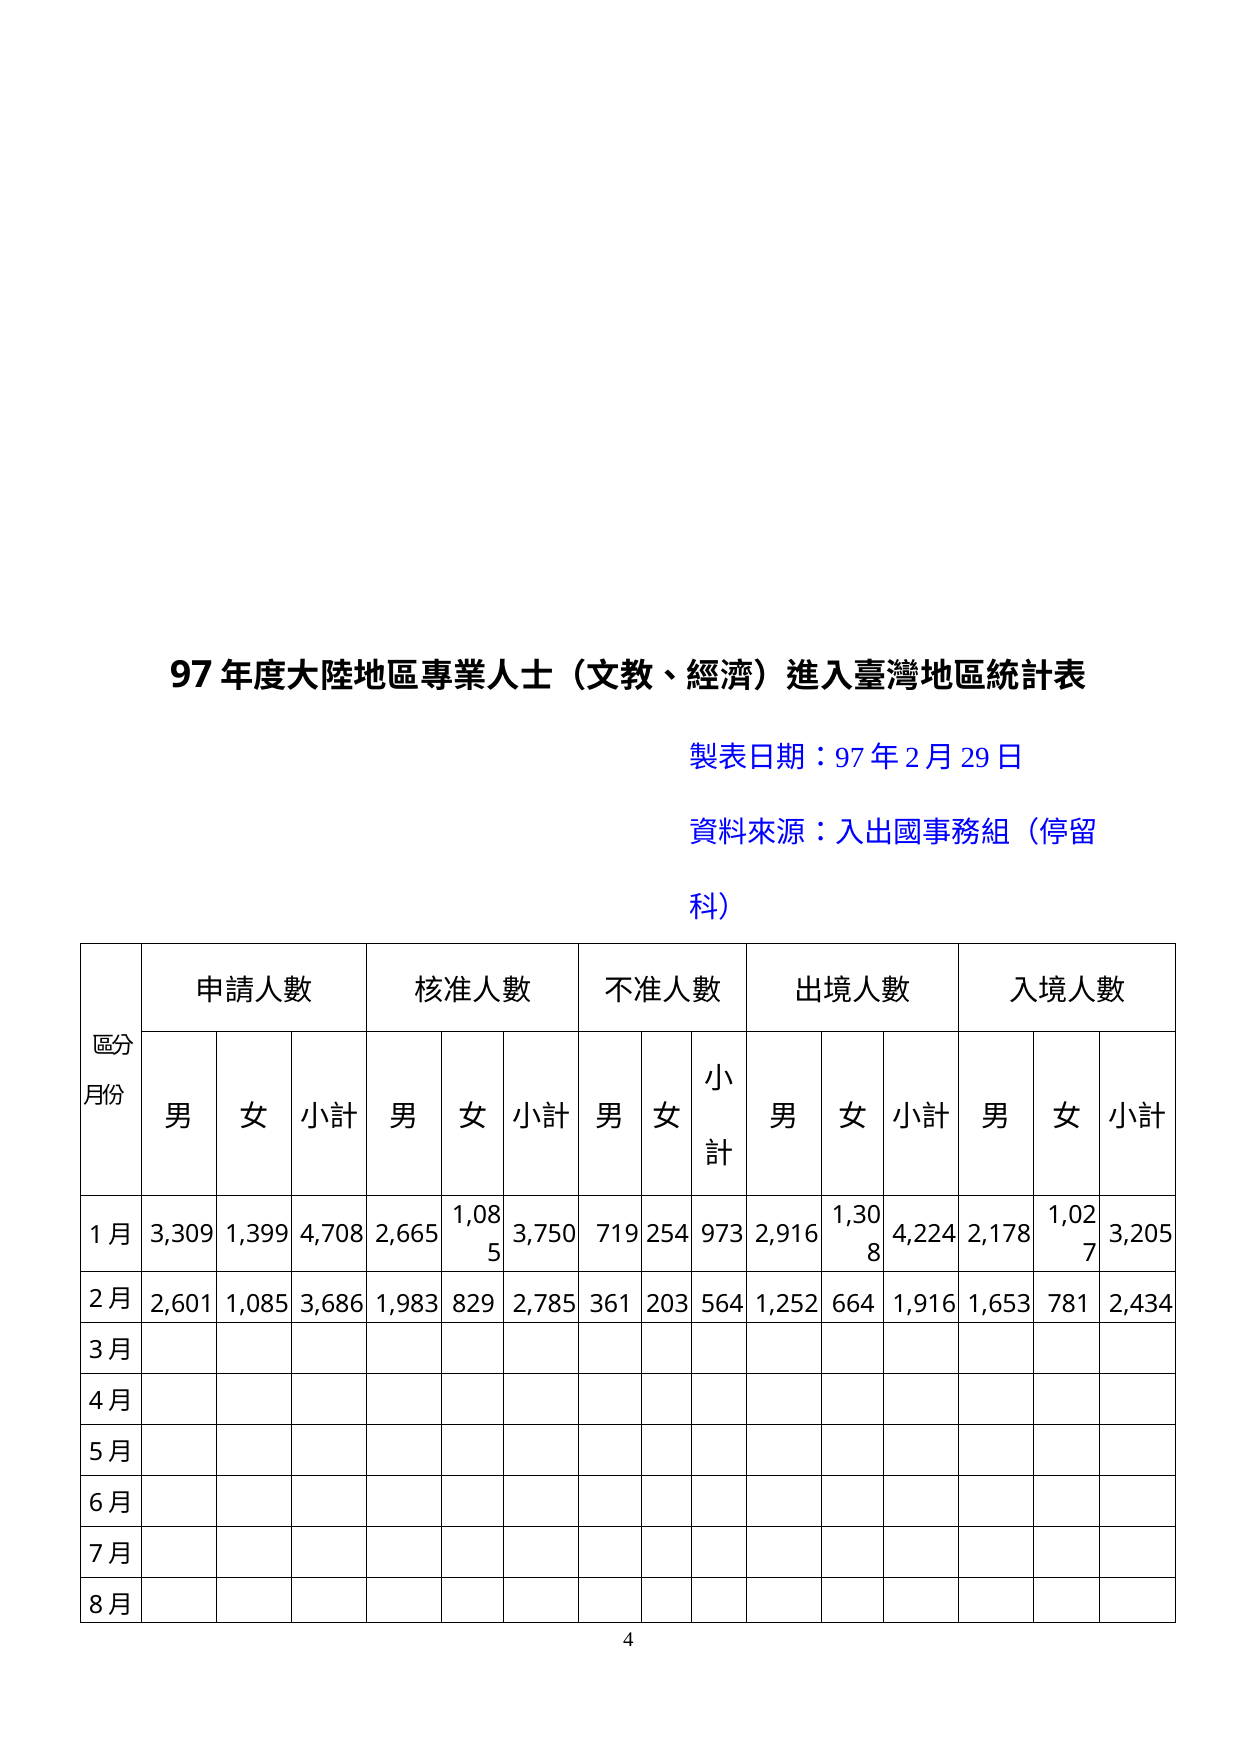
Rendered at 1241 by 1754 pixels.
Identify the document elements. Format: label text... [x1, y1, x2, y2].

table_cell [884, 1323, 958, 1373]
table_cell [579, 1578, 641, 1622]
table_cell [367, 1374, 441, 1424]
table_cell 女 [442, 1032, 503, 1194]
table_cell 361 [579, 1272, 641, 1322]
table_cell [504, 1323, 578, 1373]
table_cell 1,085 [442, 1196, 503, 1271]
table_cell 6月 [81, 1476, 141, 1526]
table_cell [1100, 1476, 1175, 1526]
table_cell 2,916 [747, 1196, 821, 1271]
table_cell 3,309 [142, 1196, 216, 1271]
table_cell 664 [822, 1272, 883, 1322]
table_cell 入境人數 [959, 944, 1175, 1031]
table_cell [1100, 1527, 1175, 1577]
table_cell 2,178 [959, 1196, 1033, 1271]
table_cell [579, 1425, 641, 1475]
table_cell 2,434 [1100, 1272, 1175, 1322]
table_cell [142, 1323, 216, 1373]
table_cell [1034, 1578, 1099, 1622]
table_cell 973 [692, 1196, 746, 1271]
table_cell 4,224 [884, 1196, 958, 1271]
table_cell [747, 1527, 821, 1577]
table_cell [692, 1425, 746, 1475]
table_cell [142, 1374, 216, 1424]
table_cell 719 [579, 1196, 641, 1271]
table_cell 4月 [81, 1374, 141, 1424]
table_cell 核准人數 [367, 944, 578, 1031]
table_cell [822, 1425, 883, 1475]
table_cell [504, 1374, 578, 1424]
table_cell [1100, 1323, 1175, 1373]
table_cell [367, 1578, 441, 1622]
table_header [167, 718, 686, 942]
table_cell [884, 1476, 958, 1526]
table_cell [959, 1527, 1033, 1577]
table_cell 區分 月份 [81, 944, 141, 1194]
table_cell [442, 1425, 503, 1475]
table_cell [292, 1476, 366, 1526]
table_cell [692, 1374, 746, 1424]
text 97年度大陸地區專業人士（文教、經濟）進入臺灣地區統計表 [112, 648, 1144, 699]
table_cell [822, 1527, 883, 1577]
table_cell 不准人數 [579, 944, 746, 1031]
table_cell [884, 1425, 958, 1475]
table_cell 女 [822, 1032, 883, 1194]
table_cell [959, 1476, 1033, 1526]
table_cell [884, 1527, 958, 1577]
table_cell 1,027 [1034, 1196, 1099, 1271]
table_cell [959, 1578, 1033, 1622]
table_cell 8月 [81, 1578, 141, 1622]
table_cell [292, 1578, 366, 1622]
table_cell 出境人數 [747, 944, 958, 1031]
table_cell 1,308 [822, 1196, 883, 1271]
table_cell [217, 1578, 291, 1622]
table_cell 小計 [884, 1032, 958, 1194]
table_cell 3,750 [504, 1196, 578, 1271]
table_cell 小計 [692, 1032, 746, 1194]
table_cell [692, 1527, 746, 1577]
table_cell [579, 1476, 641, 1526]
table_cell [1100, 1578, 1175, 1622]
table_cell 4,708 [292, 1196, 366, 1271]
table_cell 1,085 [217, 1272, 291, 1322]
table_cell 781 [1034, 1272, 1099, 1322]
table_cell [367, 1323, 441, 1373]
table_cell [142, 1578, 216, 1622]
table_cell 男 [367, 1032, 441, 1194]
table_cell [504, 1578, 578, 1622]
table_cell 3,686 [292, 1272, 366, 1322]
table_cell 小計 [504, 1032, 578, 1194]
table_cell [642, 1323, 691, 1373]
table_cell 2,601 [142, 1272, 216, 1322]
table_cell [747, 1578, 821, 1622]
table_cell [442, 1374, 503, 1424]
table_cell [822, 1578, 883, 1622]
table_cell 1,653 [959, 1272, 1033, 1322]
table_cell [642, 1578, 691, 1622]
table_cell [747, 1323, 821, 1373]
table_cell [442, 1476, 503, 1526]
table_cell [1034, 1476, 1099, 1526]
table_cell 7月 [81, 1527, 141, 1577]
table_cell [1100, 1425, 1175, 1475]
table_header [1123, 718, 1176, 942]
table_cell 2月 [81, 1272, 141, 1322]
table_cell [642, 1374, 691, 1424]
table_cell [367, 1527, 441, 1577]
table_cell 小計 [1100, 1032, 1175, 1194]
table_cell [822, 1476, 883, 1526]
table_cell [1100, 1374, 1175, 1424]
table_cell 女 [642, 1032, 691, 1194]
table_cell [822, 1323, 883, 1373]
table_cell [884, 1374, 958, 1424]
table_cell [217, 1323, 291, 1373]
table_cell 1,983 [367, 1272, 441, 1322]
table_cell [292, 1374, 366, 1424]
table_cell [367, 1425, 441, 1475]
table_cell [642, 1527, 691, 1577]
table_cell [442, 1578, 503, 1622]
table_cell [292, 1323, 366, 1373]
table_cell 564 [692, 1272, 746, 1322]
table_cell [142, 1527, 216, 1577]
table_cell [692, 1323, 746, 1373]
table_cell [442, 1527, 503, 1577]
table_cell [1034, 1374, 1099, 1424]
table_cell [959, 1323, 1033, 1373]
table_header [81, 718, 167, 942]
table_cell 男 [579, 1032, 641, 1194]
table_cell 申請人數 [142, 944, 366, 1031]
table_cell [642, 1425, 691, 1475]
table_cell [579, 1374, 641, 1424]
table_cell 829 [442, 1272, 503, 1322]
table_cell 男 [142, 1032, 216, 1194]
table_cell [747, 1425, 821, 1475]
table_cell [142, 1476, 216, 1526]
table_cell [692, 1476, 746, 1526]
table_cell [642, 1476, 691, 1526]
table_cell 3,205 [1100, 1196, 1175, 1271]
table_cell [367, 1476, 441, 1526]
table_cell 男 [747, 1032, 821, 1194]
table_cell 1月 [81, 1196, 141, 1271]
table_cell [217, 1374, 291, 1424]
table_cell [747, 1476, 821, 1526]
table_cell [504, 1476, 578, 1526]
table_cell [959, 1425, 1033, 1475]
table_cell 女 [217, 1032, 291, 1194]
table_cell 2,665 [367, 1196, 441, 1271]
table_cell [217, 1476, 291, 1526]
table_cell [217, 1527, 291, 1577]
table_cell [292, 1425, 366, 1475]
table_cell [822, 1374, 883, 1424]
table_cell [1034, 1425, 1099, 1475]
table_cell [579, 1527, 641, 1577]
table_cell [217, 1425, 291, 1475]
table_header 製表日期：97年2月29日 資料來源：入出國事務組（停留科） [686, 718, 1123, 942]
table_cell [692, 1578, 746, 1622]
table_cell 小計 [292, 1032, 366, 1194]
table_cell [504, 1425, 578, 1475]
table_cell 3月 [81, 1323, 141, 1373]
table_cell [504, 1527, 578, 1577]
table_cell [1034, 1527, 1099, 1577]
table_cell 203 [642, 1272, 691, 1322]
table_cell [442, 1323, 503, 1373]
table_cell [292, 1527, 366, 1577]
table_cell [1034, 1323, 1099, 1373]
table_cell [884, 1578, 958, 1622]
table_cell 2,785 [504, 1272, 578, 1322]
table_cell 5月 [81, 1425, 141, 1475]
table_cell 男 [959, 1032, 1033, 1194]
table_cell [747, 1374, 821, 1424]
table_cell 1,916 [884, 1272, 958, 1322]
table_cell [142, 1425, 216, 1475]
table_cell 1,399 [217, 1196, 291, 1271]
table_cell [579, 1323, 641, 1373]
table_cell 女 [1034, 1032, 1099, 1194]
table_cell 1,252 [747, 1272, 821, 1322]
table_cell 254 [642, 1196, 691, 1271]
table_cell [959, 1374, 1033, 1424]
